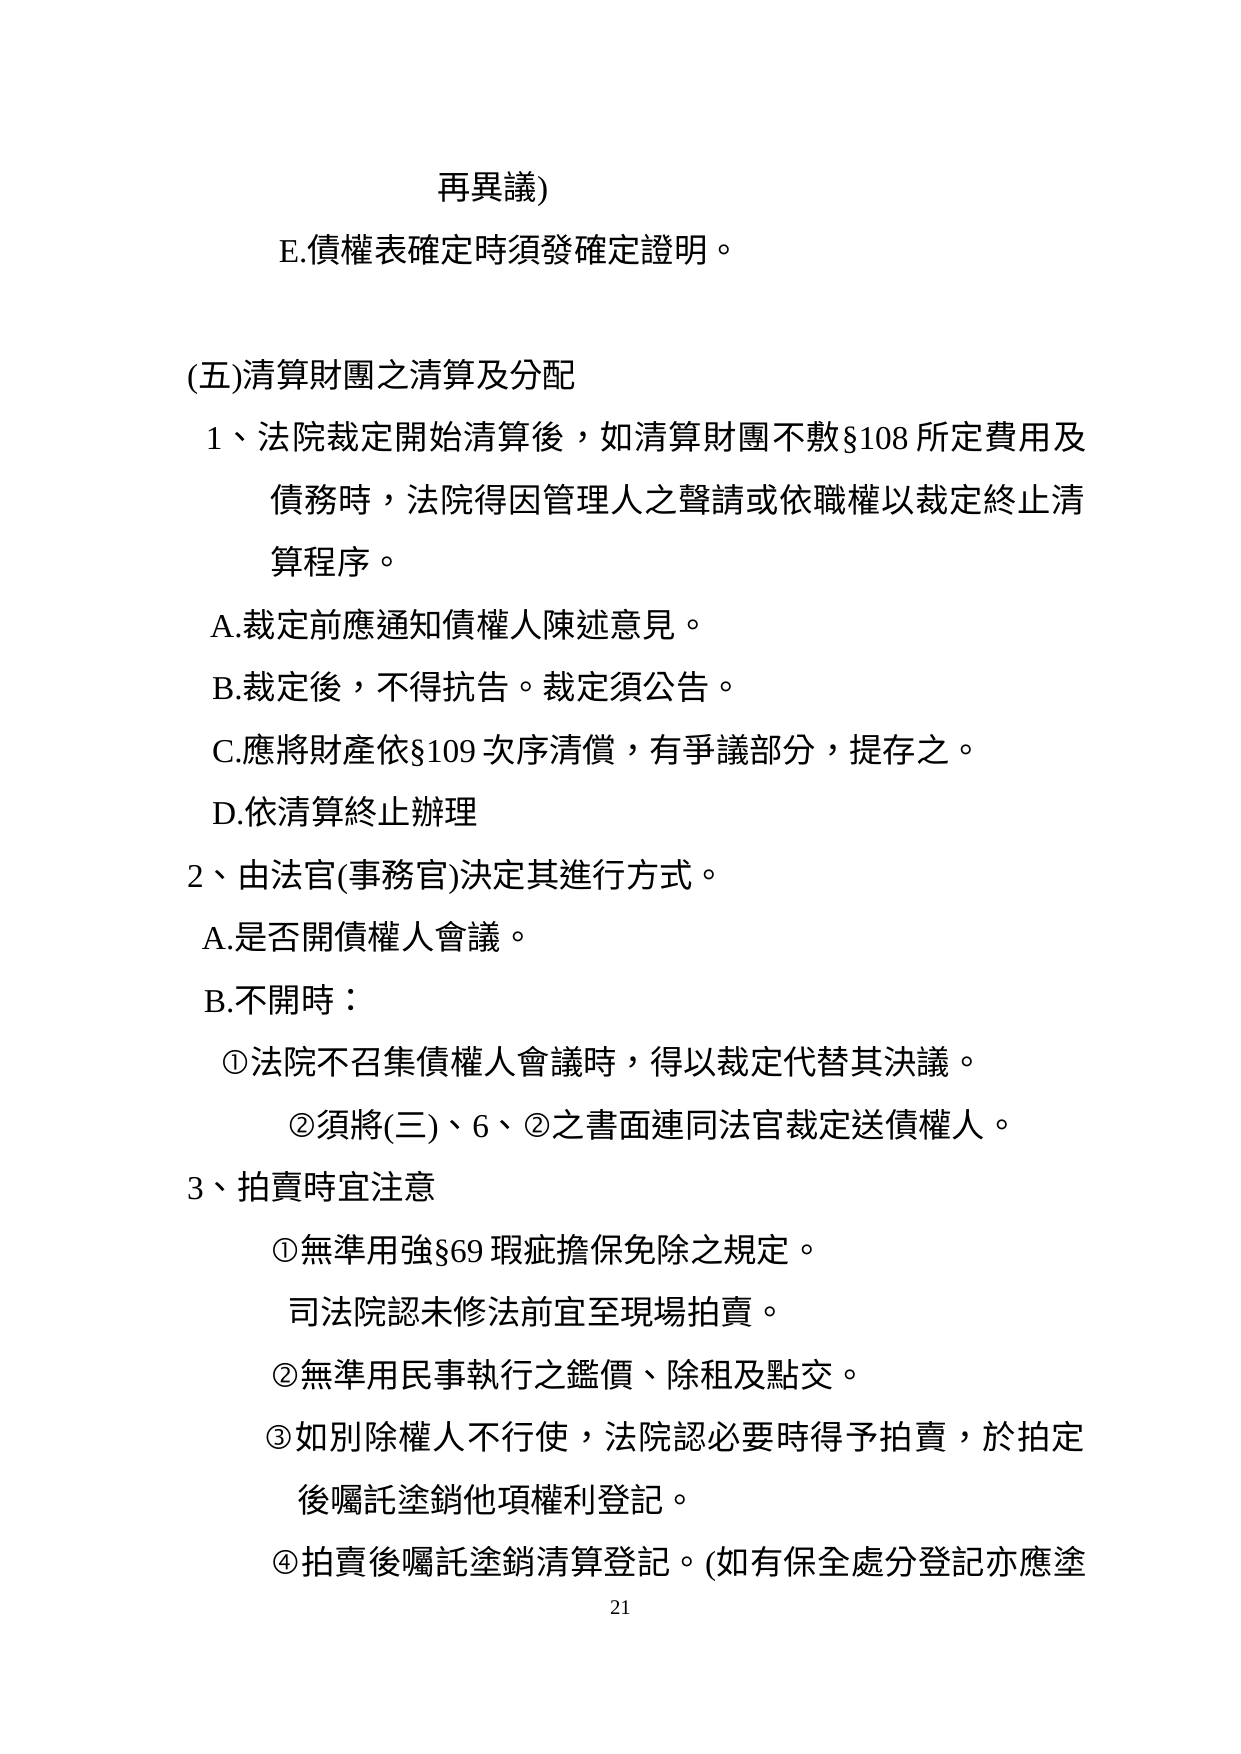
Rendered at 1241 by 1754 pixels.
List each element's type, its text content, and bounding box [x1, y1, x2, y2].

text 無準用強§69瑕疵擔保免除之規定。 [153, 1206, 1087, 1268]
text 如別除權人不行使，法院認必要時得予拍賣，於拍定後囑託塗銷他項權利登記。 [264, 1393, 1087, 1518]
text A.是否開債權人會議。 [153, 893, 1087, 956]
text (五)清算財團之清算及分配 [153, 331, 1087, 393]
text D.依清算終止辦理 [153, 768, 1087, 831]
text 2、由法官(事務官)決定其進行方式。 [153, 831, 1087, 893]
text 司法院認未修法前宜至現場拍賣。 [153, 1268, 1087, 1331]
text B.不開時： [153, 956, 1087, 1018]
text 再異議) [153, 143, 1087, 206]
text A.裁定前應通知債權人陳述意見。 [153, 581, 1087, 643]
text 拍賣後囑託塗銷清算登記。(如有保全處分登記亦應塗 [270, 1518, 1087, 1581]
text C.應將財產依§109次序清償，有爭議部分，提存之。 [153, 706, 1087, 768]
text 1、法院裁定開始清算後，如清算財團不敷§108所定費用及債務時，法院得因管理人之聲請或依職權以裁定終止清算程序。 [187, 393, 1087, 581]
text E.債權表確定時須發確定證明。 [153, 206, 1087, 268]
text B.裁定後，不得抗告。裁定須公告。 [153, 643, 1087, 706]
text 3、拍賣時宜注意 [153, 1143, 1087, 1206]
text 無準用民事執行之鑑價、除租及點交。 [153, 1331, 1087, 1393]
text 須將(三)、6、之書面連同法官裁定送債權人。 [153, 1081, 1087, 1143]
text 法院不召集債權人會議時，得以裁定代替其決議。 [153, 1018, 1087, 1081]
